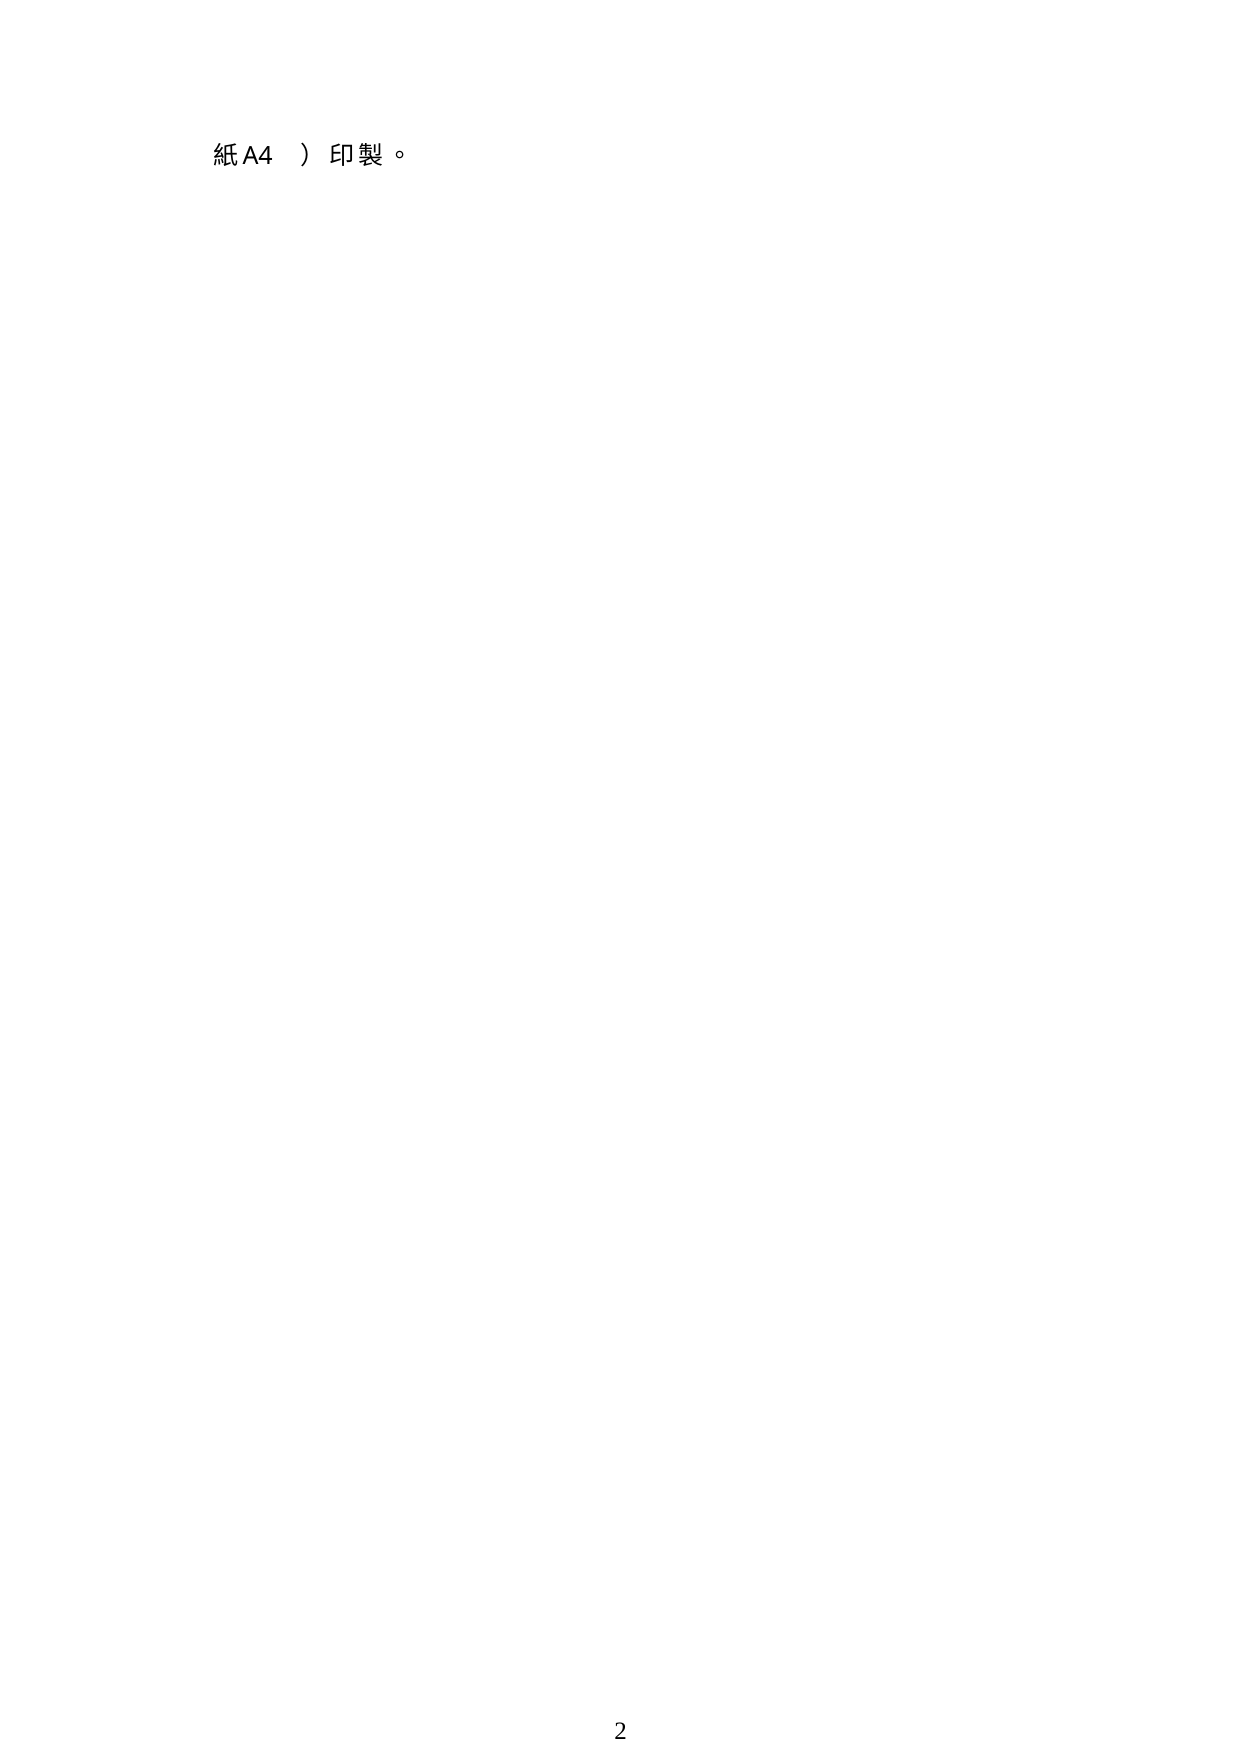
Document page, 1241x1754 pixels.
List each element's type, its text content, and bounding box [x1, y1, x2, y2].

text 紙A4）印製。 [155, 132, 1084, 176]
